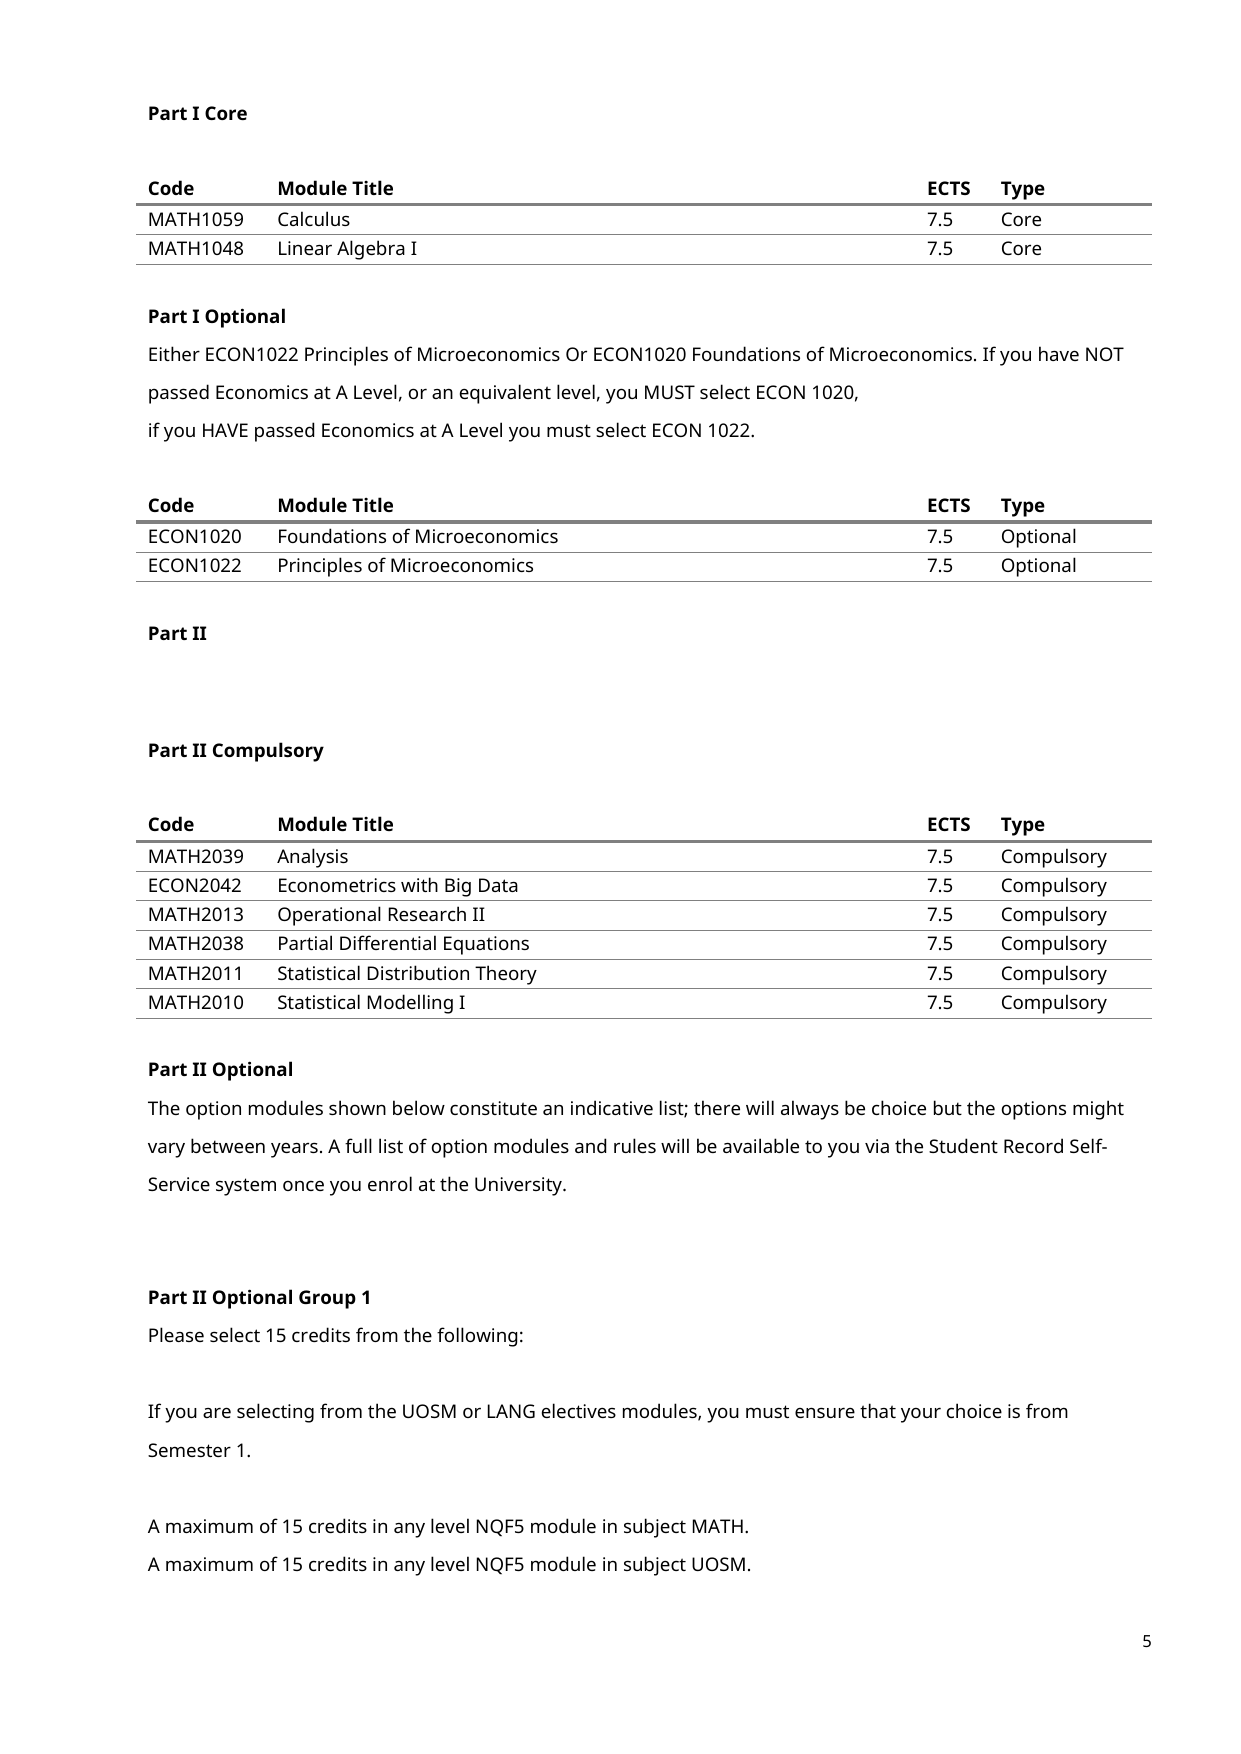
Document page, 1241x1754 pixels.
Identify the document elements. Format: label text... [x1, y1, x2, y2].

table_cell Compulsory [989, 872, 1152, 900]
table_cell Compulsory [989, 960, 1152, 988]
table_cell Compulsory [989, 931, 1152, 959]
table_cell Statistical Modelling I [266, 989, 916, 1017]
table_cell MATH2011 [136, 960, 266, 988]
table_cell Optional [989, 524, 1152, 552]
table_cell Module Title [266, 175, 916, 203]
table_cell Calculus [266, 206, 916, 234]
table_cell Analysis [266, 843, 916, 871]
table_cell MATH2038 [136, 931, 266, 959]
table_cell Type [989, 175, 1152, 203]
table_cell Linear Algebra I [266, 235, 916, 264]
table_cell Compulsory [989, 989, 1152, 1017]
table_cell ECTS [916, 492, 989, 520]
table_cell Type [989, 492, 1152, 520]
table_cell Part I Core [136, 99, 1152, 175]
table_cell Code [136, 492, 266, 520]
table_cell Compulsory [989, 843, 1152, 871]
table_cell Module Title [266, 812, 916, 840]
table_cell 7.5 [916, 931, 989, 959]
table_cell ECON1022 [136, 553, 266, 581]
table_cell 7.5 [916, 960, 989, 988]
table_cell Statistical Distribution Theory [266, 960, 916, 988]
table_cell Econometrics with Big Data [266, 872, 916, 900]
table_cell Code [136, 812, 266, 840]
table_cell 7.5 [916, 872, 989, 900]
table_cell Partial Differential Equations [266, 931, 916, 959]
table_cell Foundations of Microeconomics [266, 524, 916, 552]
table_cell ECTS [916, 812, 989, 840]
table_cell MATH2039 [136, 843, 266, 871]
table_cell Module Title [266, 492, 916, 520]
table_cell 7.5 [916, 843, 989, 871]
table_cell 7.5 [916, 206, 989, 234]
table_cell 7.5 [916, 901, 989, 930]
table_cell 7.5 [916, 235, 989, 264]
table_cell Part II Optional Group 1 Please select 15 credits from the following: If you are selecting from the UOSM or LANG electives modules, you must ensure that your choice is from Semester 1. A maximum of 15 credits in any level NQF5 module in subject MATH. A maximum of 15 credits in any level NQF5 module in subject UOSM. [136, 1246, 1152, 1616]
table_cell ECON1020 [136, 524, 266, 552]
table_cell Operational Research II [266, 901, 916, 930]
table_cell Core [989, 206, 1152, 234]
table_cell MATH2010 [136, 989, 266, 1017]
table_cell MATH1059 [136, 206, 266, 234]
table_cell 7.5 [916, 989, 989, 1017]
table_cell Part II [136, 582, 1152, 699]
table_cell Optional [989, 553, 1152, 581]
table_cell Part II Compulsory [136, 699, 1152, 812]
table_cell Principles of Microeconomics [266, 553, 916, 581]
table_cell Core [989, 235, 1152, 264]
table_cell MATH1048 [136, 235, 266, 264]
table_cell 7.5 [916, 524, 989, 552]
table_cell Code [136, 175, 266, 203]
table_cell Part II Optional The option modules shown below constitute an indicative list; there will always be choice but the options might vary between years. A full list of option modules and rules will be available to you via the Student Record Self-Service system once you enrol at the University. [136, 1019, 1152, 1246]
table_cell Compulsory [989, 901, 1152, 930]
table_cell 7.5 [916, 553, 989, 581]
table_cell ECON2042 [136, 872, 266, 900]
table_cell ECTS [916, 175, 989, 203]
table_cell MATH2013 [136, 901, 266, 930]
table_cell Part I Optional Either ECON1022 Principles of Microeconomics Or ECON1020 Foundations of Microeconomics. If you have NOT passed Economics at A Level, or an equivalent level, you MUST select ECON 1020, if you HAVE passed Economics at A Level you must select ECON 1022. [136, 265, 1152, 492]
table_cell Type [989, 812, 1152, 840]
